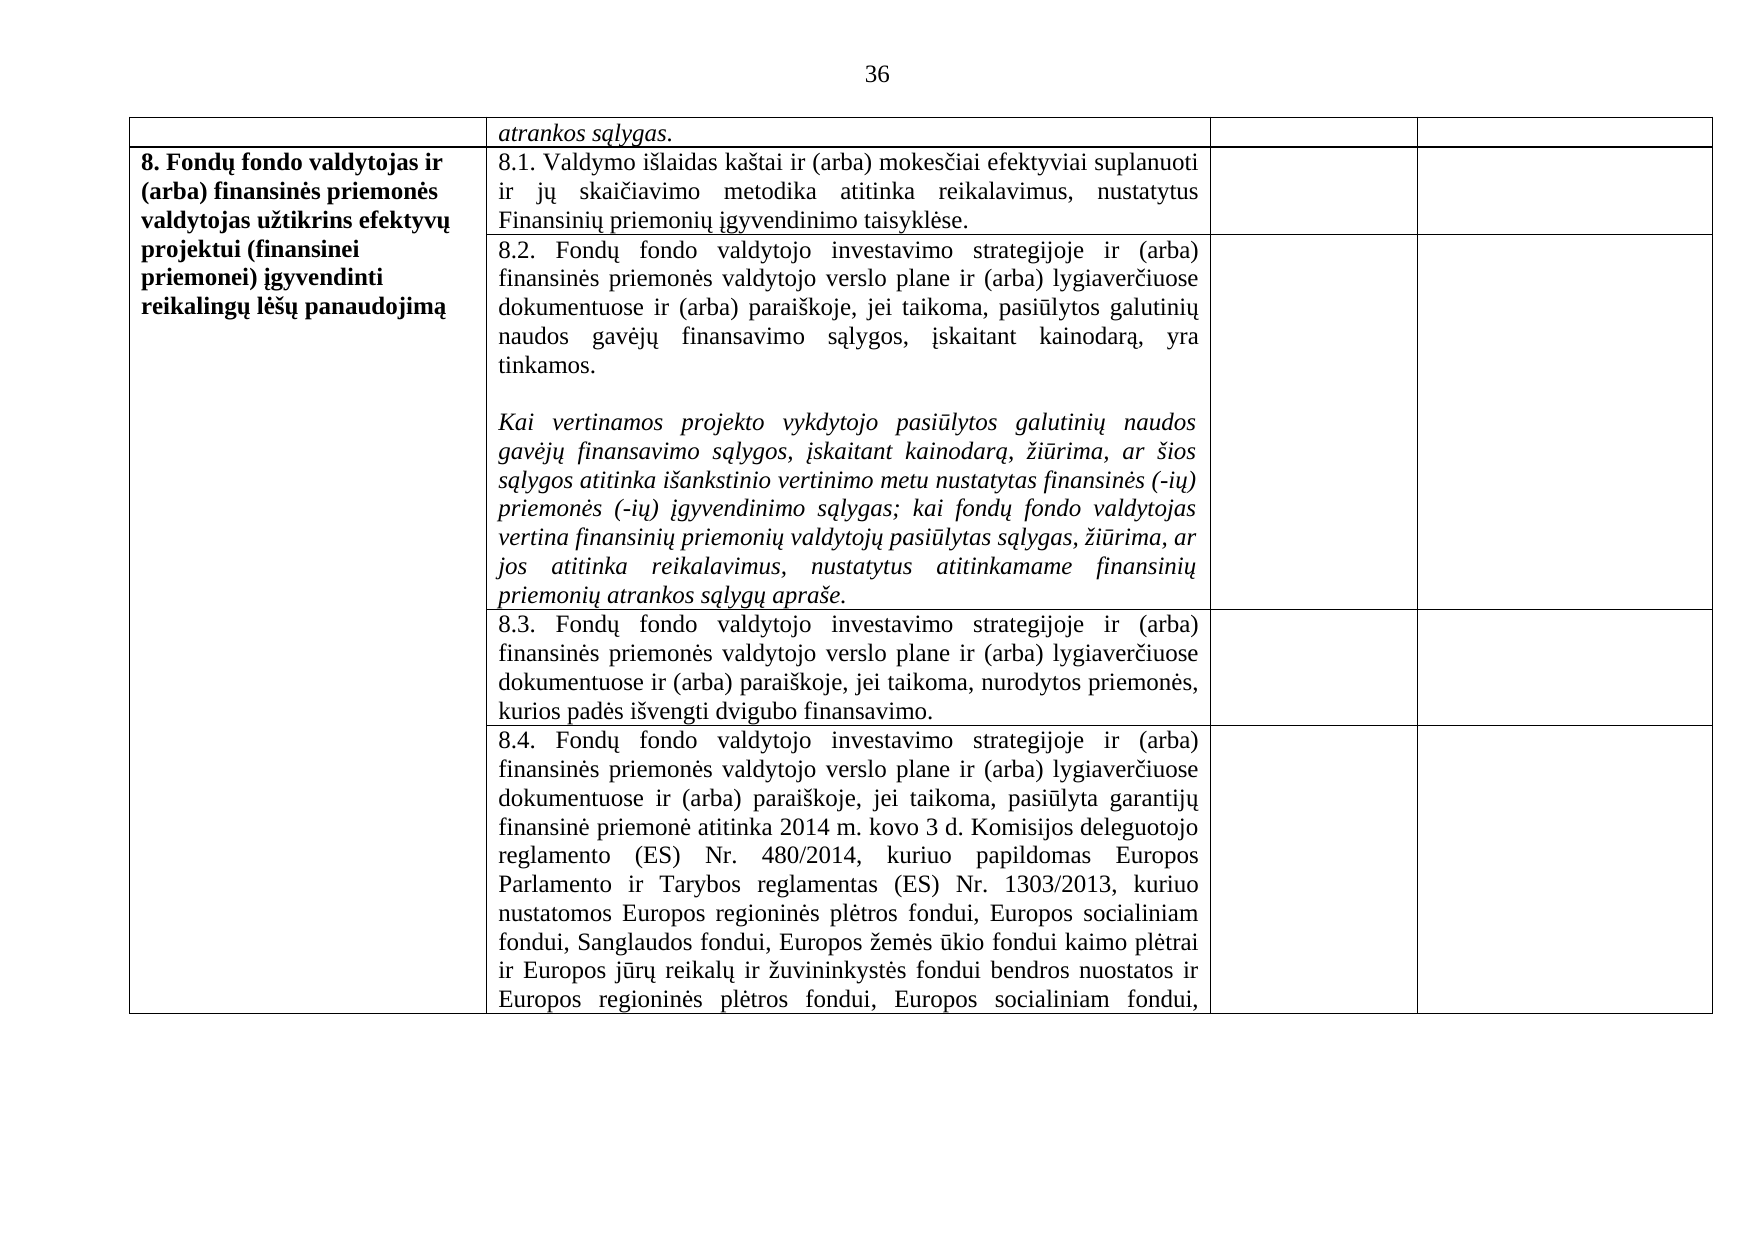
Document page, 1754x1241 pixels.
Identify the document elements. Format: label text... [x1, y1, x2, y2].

table_cell 8.3. Fondų fondo valdytojo investavimo strategijoje ir (arba) finansinės priemonės valdytojo verslo plane ir (arba) lygiaverčiuose dokumentuose ir (arba) paraiškoje, jei taikoma, nurodytos priemonės, kurios padės išvengti dvigubo finansavimo. [487, 610, 1210, 724]
table_cell [1418, 610, 1712, 724]
table_cell 8.1. Valdymo išlaidas kaštai ir (arba) mokesčiai efektyviai suplanuoti ir jų skaičiavimo metodika atitinka reikalavimus, nustatytus Finansinių priemonių įgyvendinimo taisyklėse. [487, 148, 1210, 234]
table_cell [1418, 118, 1712, 146]
table_cell [130, 118, 486, 146]
table_cell [1211, 726, 1417, 1013]
table_cell 8.4. Fondų fondo valdytojo investavimo strategijoje ir (arba) finansinės priemonės valdytojo verslo plane ir (arba) lygiaverčiuose dokumentuose ir (arba) paraiškoje, jei taikoma, pasiūlyta garantijų finansinė priemonė atitinka 2014 m. kovo 3 d. Komisijos deleguotojo reglamento (ES) Nr. 480/2014, kuriuo papildomas Europos Parlamento ir Tarybos reglamentas (ES) Nr. 1303/2013, kuriuo nustatomos Europos regioninės plėtros fondui, Europos socialiniam fondui, Sanglaudos fondui, Europos žemės ūkio fondui kaimo plėtrai ir Europos jūrų reikalų ir žuvininkystės fondui bendros nuostatos ir Europos regioninės plėtros fondui, Europos socialiniam fondui, [487, 726, 1210, 1013]
table_cell [1418, 726, 1712, 1013]
table_cell [1418, 235, 1712, 608]
table_cell [1211, 118, 1417, 146]
table_cell 8. Fondų fondo valdytojas ir (arba) finansinės priemonės valdytojas užtikrins efektyvų projektui (finansinei priemonei) įgyvendinti reikalingų lėšų panaudojimą [130, 148, 486, 1013]
table_cell [1418, 148, 1712, 234]
table_cell [1211, 148, 1417, 234]
table_cell [1211, 235, 1417, 608]
table_cell atrankos sąlygas. [487, 118, 1210, 146]
table_cell [1211, 610, 1417, 724]
table_cell 8.2. Fondų fondo valdytojo investavimo strategijoje ir (arba) finansinės priemonės valdytojo verslo plane ir (arba) lygiaverčiuose dokumentuose ir (arba) paraiškoje, jei taikoma, pasiūlytos galutinių naudos gavėjų finansavimo sąlygos, įskaitant kainodarą, yra tinkamos. Kai vertinamos projekto vykdytojo pasiūlytos galutinių naudos gavėjų finansavimo sąlygos, įskaitant kainodarą, žiūrima, ar šios sąlygos atitinka išankstinio vertinimo metu nustatytas finansinės (-ių) priemonės (-ių) įgyvendinimo sąlygas; kai fondų fondo valdytojas vertina finansinių priemonių valdytojų pasiūlytas sąlygas, žiūrima, ar jos atitinka reikalavimus, nustatytus atitinkamame finansinių priemonių atrankos sąlygų apraše. [487, 235, 1210, 608]
